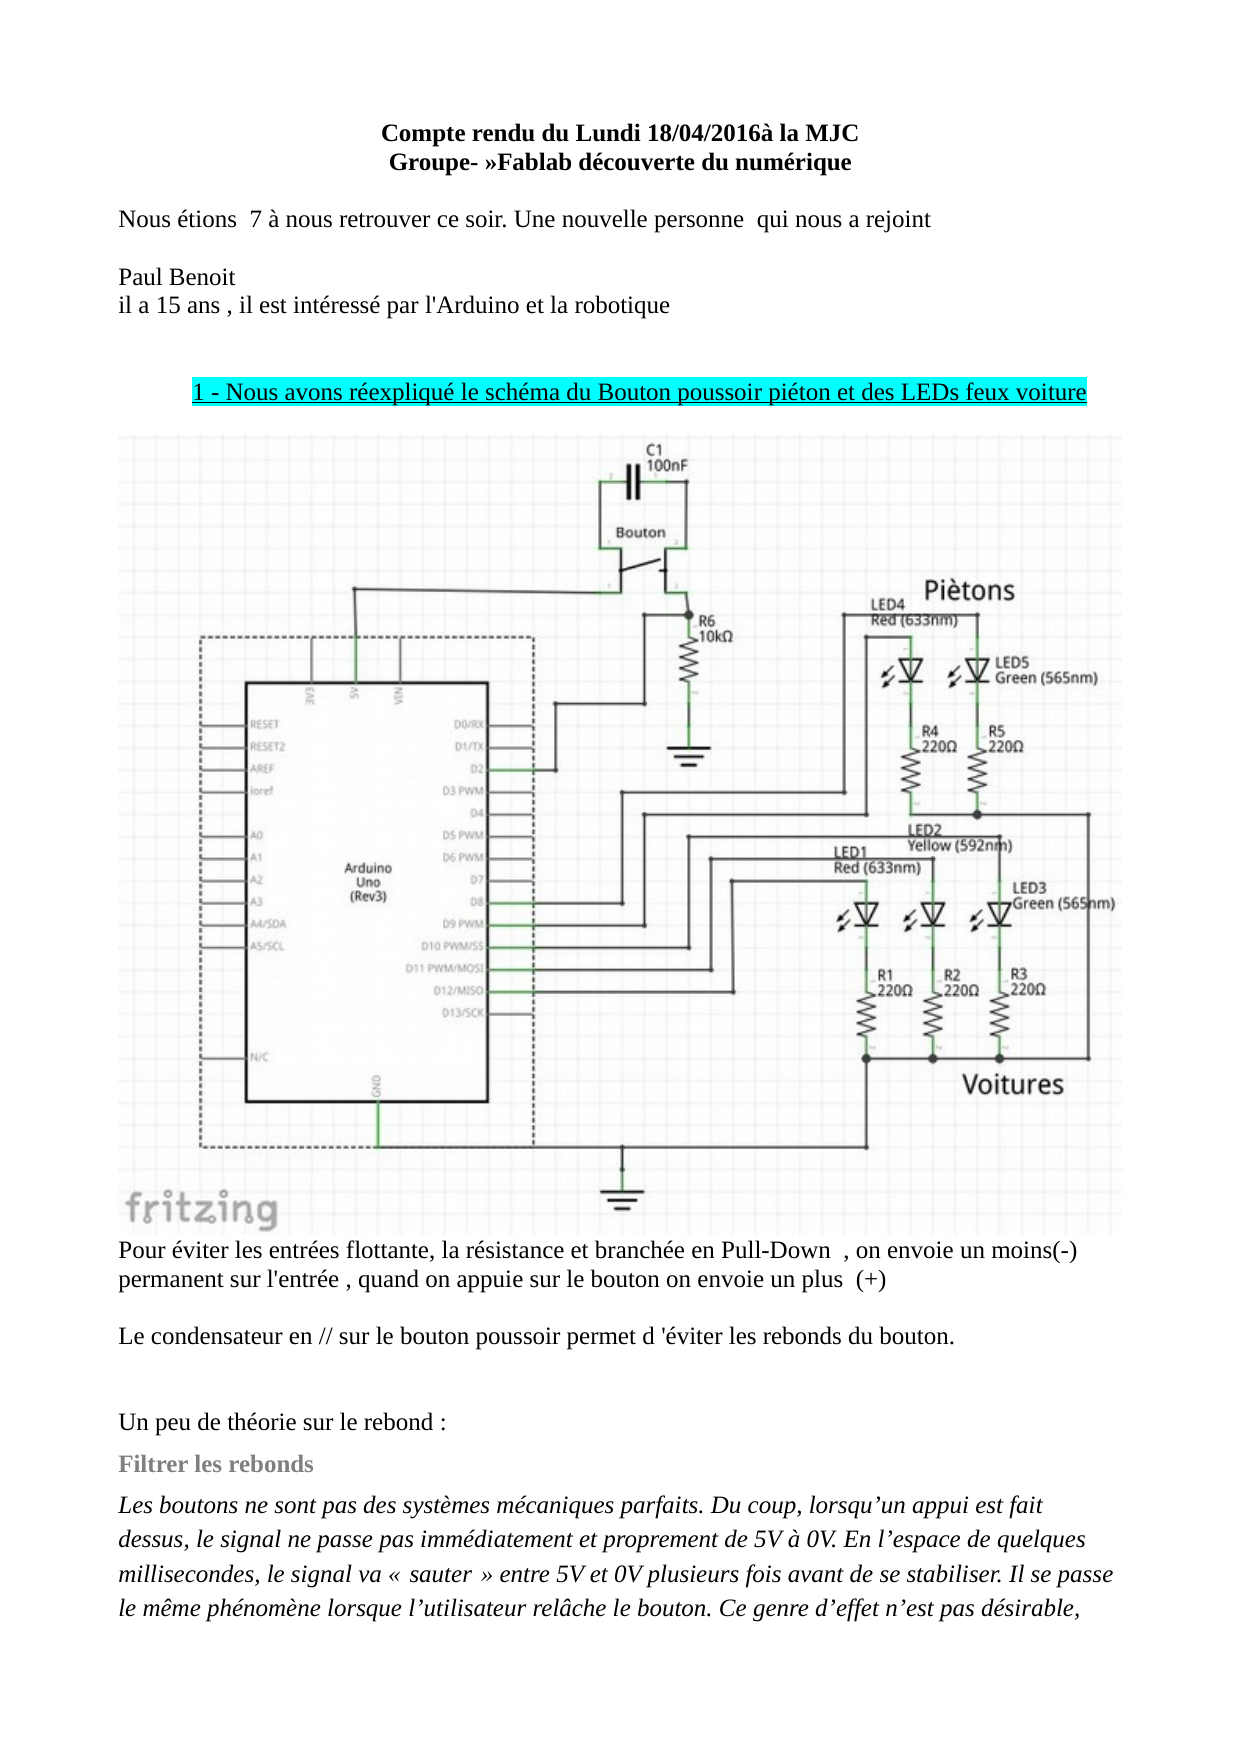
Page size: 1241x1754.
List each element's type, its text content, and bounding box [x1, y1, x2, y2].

text Les boutons ne sont pas des systèmes mécaniques parfaits. Du coup, lorsqu’un appui est fait dessus, le signal ne passe pas immédiatement et proprement de 5V à 0V. En l’espace de quelques millisecondes, le signal va « sauter » entre 5V et 0V plusieurs fois avant de se stabiliser. Il se passe le même phénomène lorsque l’utilisateur relâche le bouton. Ce genre d’effet n’est pas désirable, [118, 1490, 1122, 1622]
text Le condensateur en // sur le bouton poussoir permet d 'éviter les rebonds du bouton. [118, 1321, 1122, 1350]
text Compte rendu du Lundi 18/04/2016à la MJC [118, 118, 1122, 147]
text Groupe- »Fablab découverte du numérique [118, 147, 1122, 176]
subtitle Filtrer les rebonds [118, 1449, 1122, 1477]
text Un peu de théorie sur le rebond : [118, 1407, 1122, 1436]
text 1 - Nous avons réexpliqué le schéma du Bouton poussoir piéton et des LEDs feux voiture [118, 377, 1122, 406]
picture [118, 434, 1123, 1235]
text Paul Benoit [118, 262, 1122, 291]
text Nous étions 7 à nous retrouver ce soir. Une nouvelle personne qui nous a rejoint [118, 204, 1122, 233]
text Pour éviter les entrées flottante, la résistance et branchée en Pull-Down , on envoie un moins(-) permanent sur l'entrée , quand on appuie sur le bouton on envoie un plus (+) [118, 1235, 1122, 1292]
text il a 15 ans , il est intéressé par l'Arduino et la robotique [118, 291, 1122, 319]
